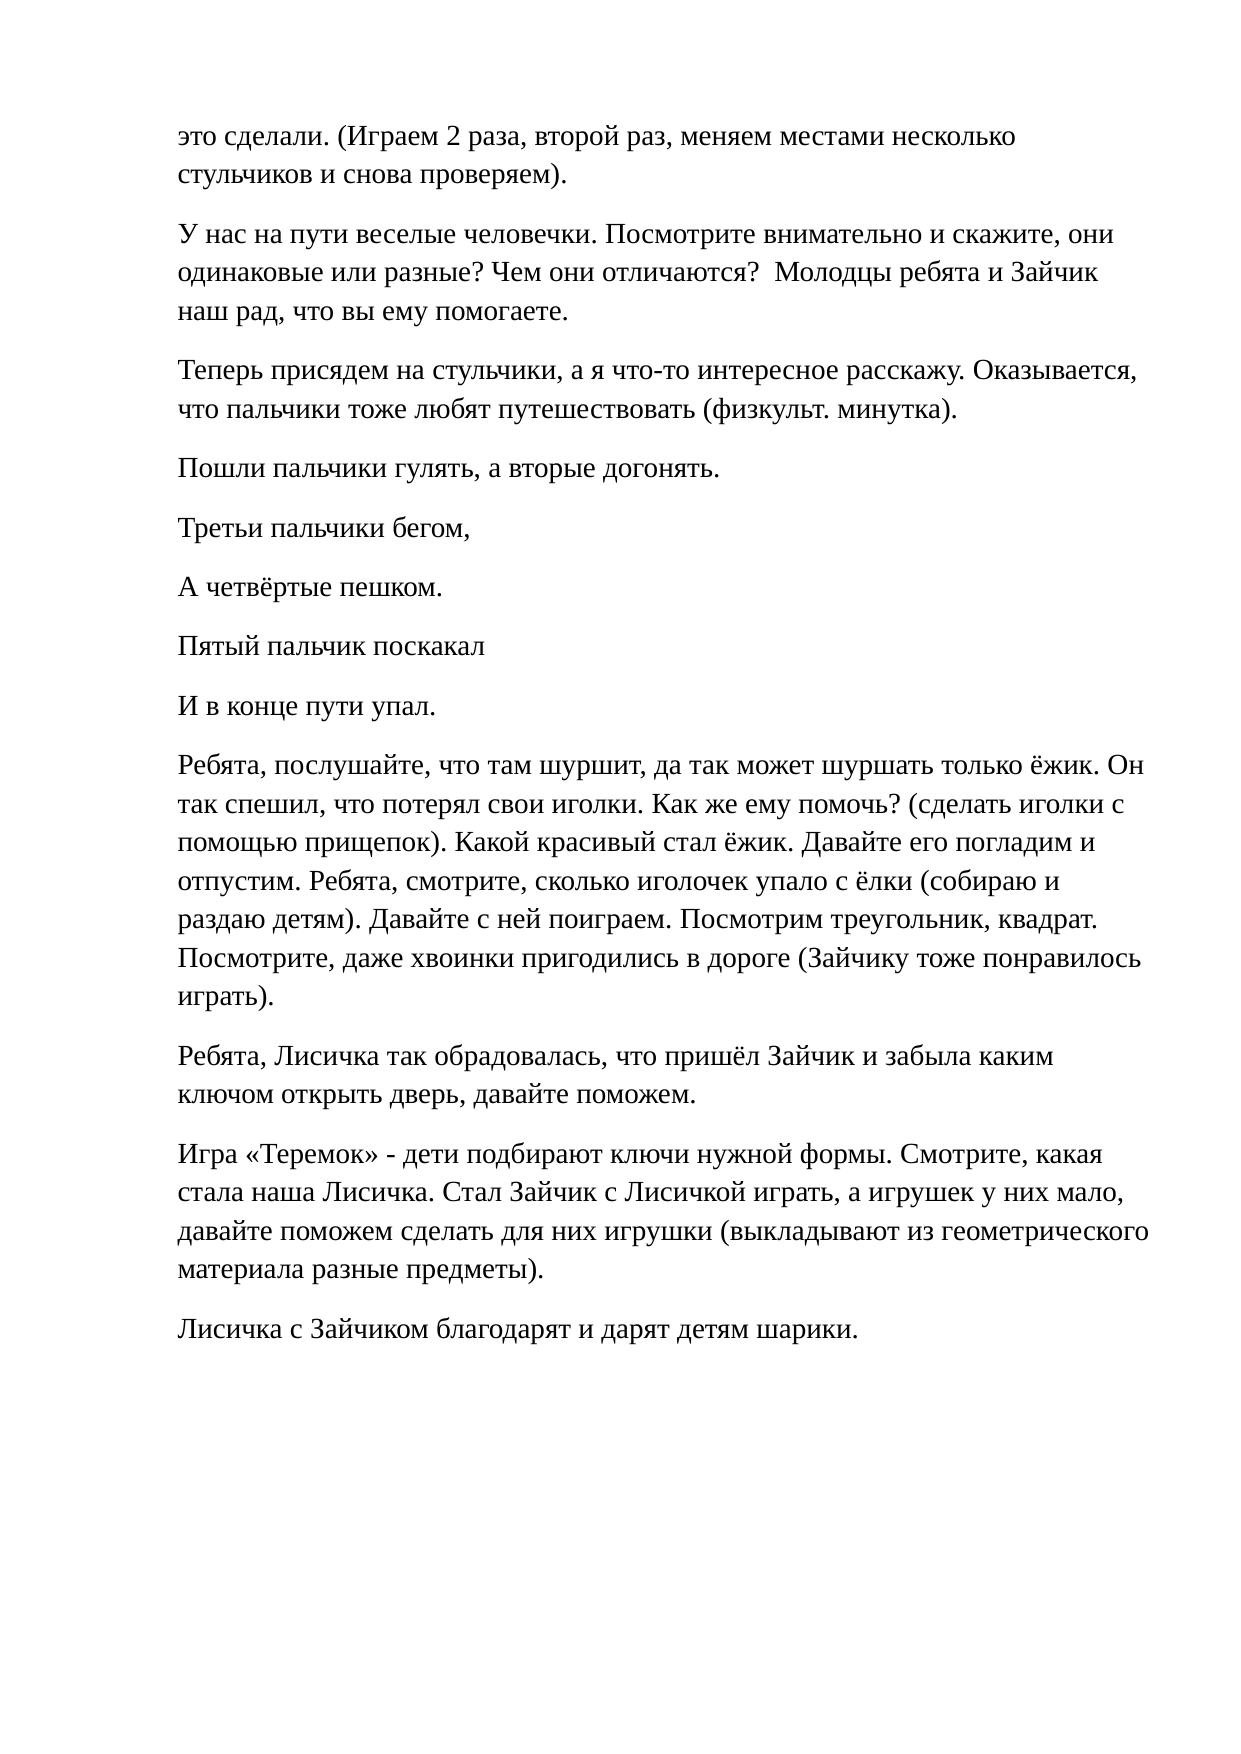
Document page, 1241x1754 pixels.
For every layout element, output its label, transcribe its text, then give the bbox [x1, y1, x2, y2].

text Третьи пальчики бегом, [177, 510, 1152, 543]
text Ребята, послушайте, что там шуршит, да так может шуршать только ёжик. Он так спешил, что потерял свои иголки. Как же ему помочь? (сделать иголки с помощью прищепок). Какой красивый стал ёжик. Давайте его погладим и отпустим. Ребята, смотрите, сколько иголочек упало с ёлки (собираю и раздаю детям). Давайте с ней поиграем. Посмотрим треугольник, квадрат. Посмотрите, даже хвоинки пригодились в дороге (Зайчику тоже понравилось играть). [177, 747, 1152, 1012]
text Пятый пальчик поскакал [177, 628, 1152, 662]
text Ребята, Лисичка так обрадовалась, что пришёл Зайчик и забыла каким ключом открыть дверь, давайте поможем. [177, 1038, 1152, 1110]
text И в конце пути упал. [177, 688, 1152, 721]
text Пошли пальчики гулять, а вторые догонять. [177, 450, 1152, 484]
text Теперь присядем на стульчики, а я что-то интересное расскажу. Оказывается, что пальчики тоже любят путешествовать (физкульт. минутка). [177, 352, 1152, 424]
text это сделали. (Играем 2 раза, второй раз, меняем местами несколько стульчиков и снова проверяем). [177, 118, 1152, 190]
text А четвёртые пешком. [177, 569, 1152, 603]
text Лисичка с Зайчиком благодарят и дарят детям шарики. [177, 1311, 1152, 1344]
text Игра «Теремок» - дети подбирают ключи нужной формы. Смотрите, какая стала наша Лисичка. Стал Зайчик с Лисичкой играть, а игрушек у них мало, давайте поможем сделать для них игрушки (выкладывают из геометрического материала разные предметы). [177, 1136, 1152, 1285]
text У нас на пути веселые человечки. Посмотрите внимательно и скажите, они одинаковые или разные? Чем они отличаются? Молодцы ребята и Зайчик наш рад, что вы ему помогаете. [177, 216, 1152, 327]
